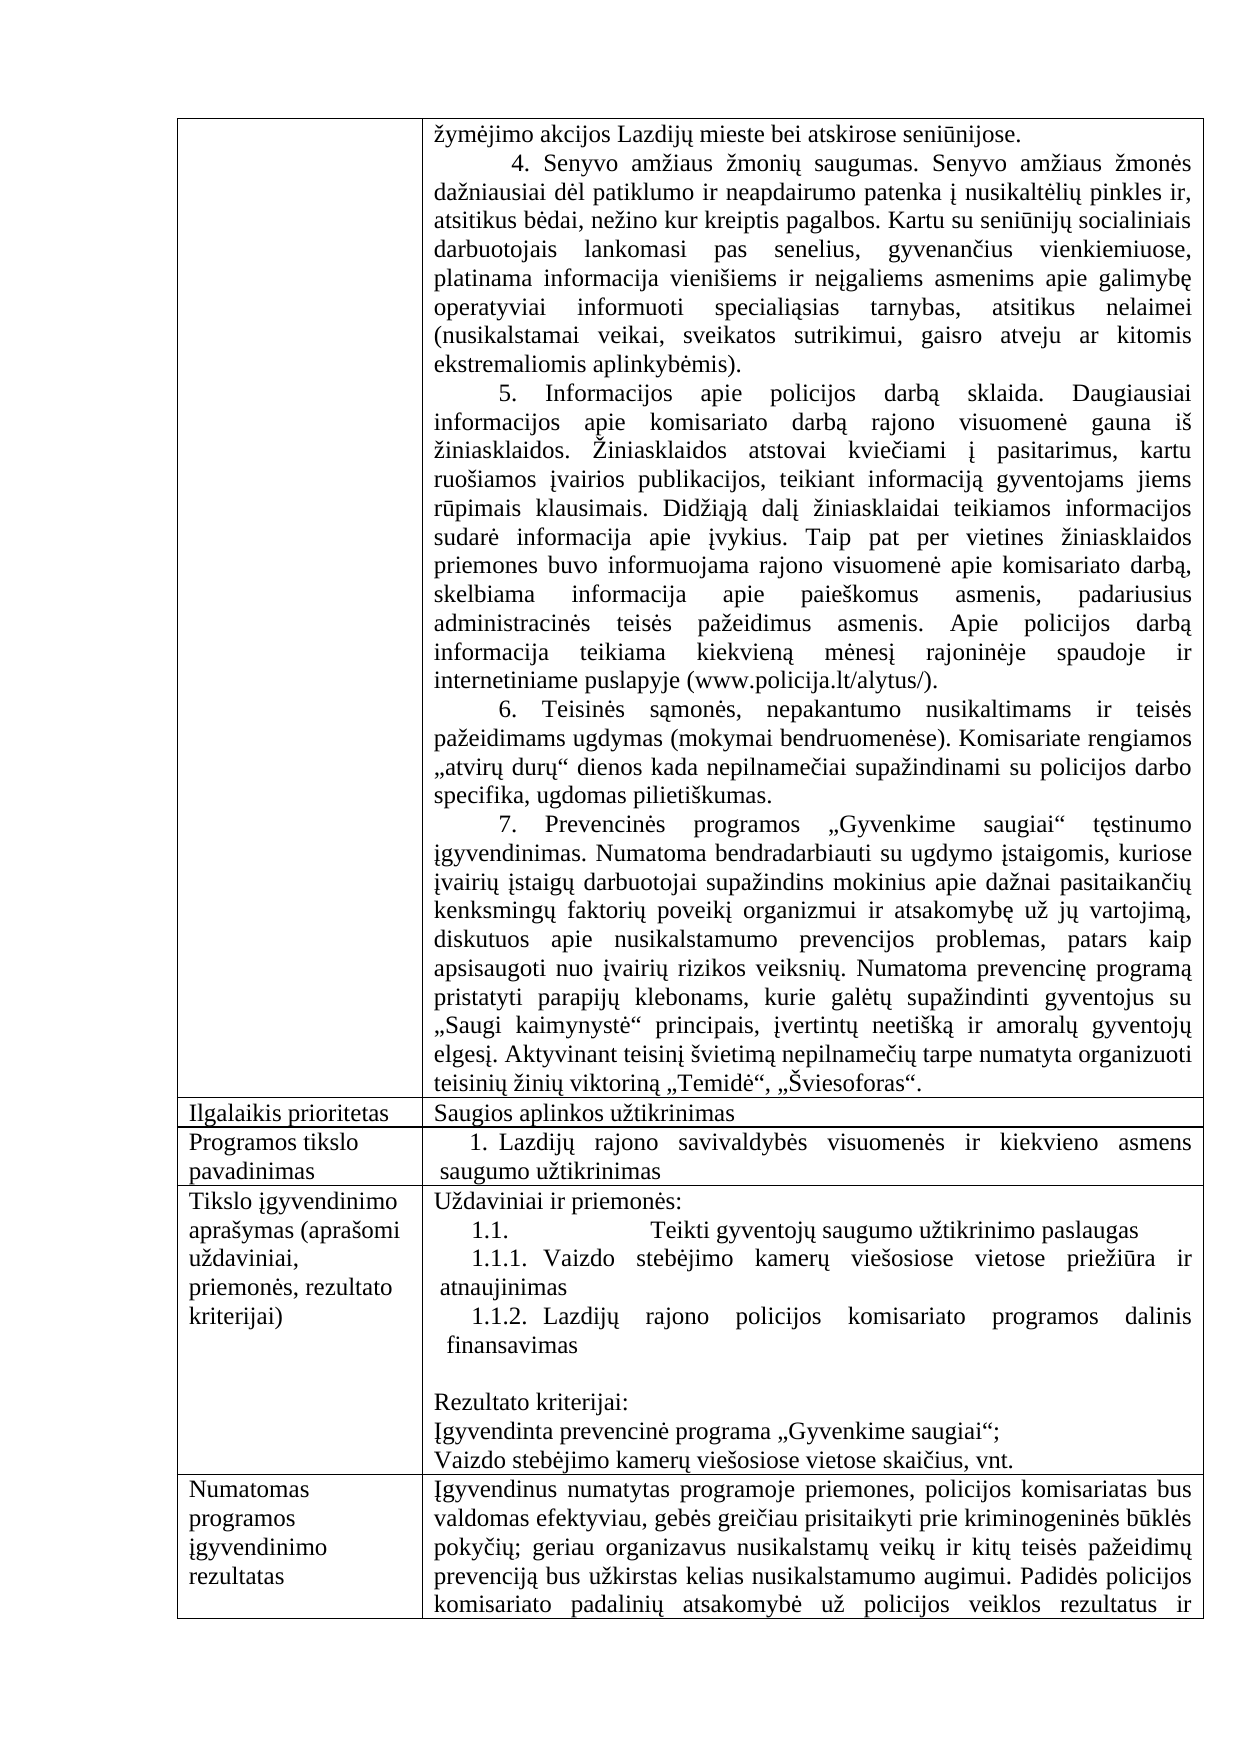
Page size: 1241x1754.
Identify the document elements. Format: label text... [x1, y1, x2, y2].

table_cell Programos tikslo pavadinimas [178, 1128, 422, 1185]
table_cell Įgyvendinus numatytas programoje priemones, policijos komisariatas bus valdomas efektyviau, gebės greičiau prisitaikyti prie kriminogeninės būklės pokyčių; geriau organizavus nusikalstamų veikų ir kitų teisės pažeidimų prevenciją bus užkirstas kelias nusikalstamumo augimui. Padidės policijos komisariato padalinių atsakomybė už policijos veiklos rezultatus ir [423, 1475, 1203, 1618]
table_cell Numatomas programos įgyvendinimo rezultatas [178, 1475, 422, 1618]
table_cell Ilgalaikis prioritetas [178, 1098, 422, 1126]
table_cell [178, 119, 422, 1097]
table_cell žymėjimo akcijos Lazdijų mieste bei atskirose seniūnijose. 4. Senyvo amžiaus žmonių saugumas. Senyvo amžiaus žmonės dažniausiai dėl patiklumo ir neapdairumo patenka į nusikaltėlių pinkles ir, atsitikus bėdai, nežino kur kreiptis pagalbos. Kartu su seniūnijų socialiniais darbuotojais lankomasi pas senelius, gyvenančius vienkiemiuose, platinama informacija vienišiems ir neįgaliems asmenims apie galimybę operatyviai informuoti specialiąsias tarnybas, atsitikus nelaimei (nusikalstamai veikai, sveikatos sutrikimui, gaisro atveju ar kitomis ekstremaliomis aplinkybėmis). 5. Informacijos apie policijos darbą sklaida. Daugiausiai informacijos apie komisariato darbą rajono visuomenė gauna iš žiniasklaidos. Žiniasklaidos atstovai kviečiami į pasitarimus, kartu ruošiamos įvairios publikacijos, teikiant informaciją gyventojams jiems rūpimais klausimais. Didžiąją dalį žiniasklaidai teikiamos informacijos sudarė informacija apie įvykius. Taip pat per vietines žiniasklaidos priemones buvo informuojama rajono visuomenė apie komisariato darbą, skelbiama informacija apie paieškomus asmenis, padariusius administracinės teisės pažeidimus asmenis. Apie policijos darbą informacija teikiama kiekvieną mėnesį rajoninėje spaudoje ir internetiniame puslapyje (www.policija.lt/alytus/). 6. Teisinės sąmonės, nepakantumo nusikaltimams ir teisės pažeidimams ugdymas (mokymai bendruomenėse). Komisariate rengiamos „atvirų durų“ dienos kada nepilnamečiai supažindinami su policijos darbo specifika, ugdomas pilietiškumas. 7. Prevencinės programos „Gyvenkime saugiai“ tęstinumo įgyvendinimas. Numatoma bendradarbiauti su ugdymo įstaigomis, kuriose įvairių įstaigų darbuotojai supažindins mokinius apie dažnai pasitaikančių kenksmingų faktorių poveikį organizmui ir atsakomybę už jų vartojimą, diskutuos apie nusikalstamumo prevencijos problemas, patars kaip apsisaugoti nuo įvairių rizikos veiksnių. Numatoma prevencinę programą pristatyti parapijų klebonams, kurie galėtų supažindinti gyventojus su „Saugi kaimynystė“ principais, įvertintų neetišką ir amoralų gyventojų elgesį. Aktyvinant teisinį švietimą nepilnamečių tarpe numatyta organizuoti teisinių žinių viktoriną „Temidė“, „Šviesoforas“. [423, 119, 1203, 1097]
table_cell Saugios aplinkos užtikrinimas [423, 1098, 1203, 1126]
table_cell Uždaviniai ir priemonės: 1.1. Teikti gyventojų saugumo užtikrinimo paslaugas 1.1.1. Vaizdo stebėjimo kamerų viešosiose vietose priežiūra ir atnaujinimas 1.1.2. Lazdijų rajono policijos komisariato programos dalinis finansavimas Rezultato kriterijai: Įgyvendinta prevencinė programa „Gyvenkime saugiai“; Vaizdo stebėjimo kamerų viešosiose vietose skaičius, vnt. [423, 1186, 1203, 1473]
table_cell 1. Lazdijų rajono savivaldybės visuomenės ir kiekvieno asmens saugumo užtikrinimas [423, 1128, 1203, 1185]
table_cell Tikslo įgyvendinimo aprašymas (aprašomi uždaviniai, priemonės, rezultato kriterijai) [178, 1186, 422, 1473]
